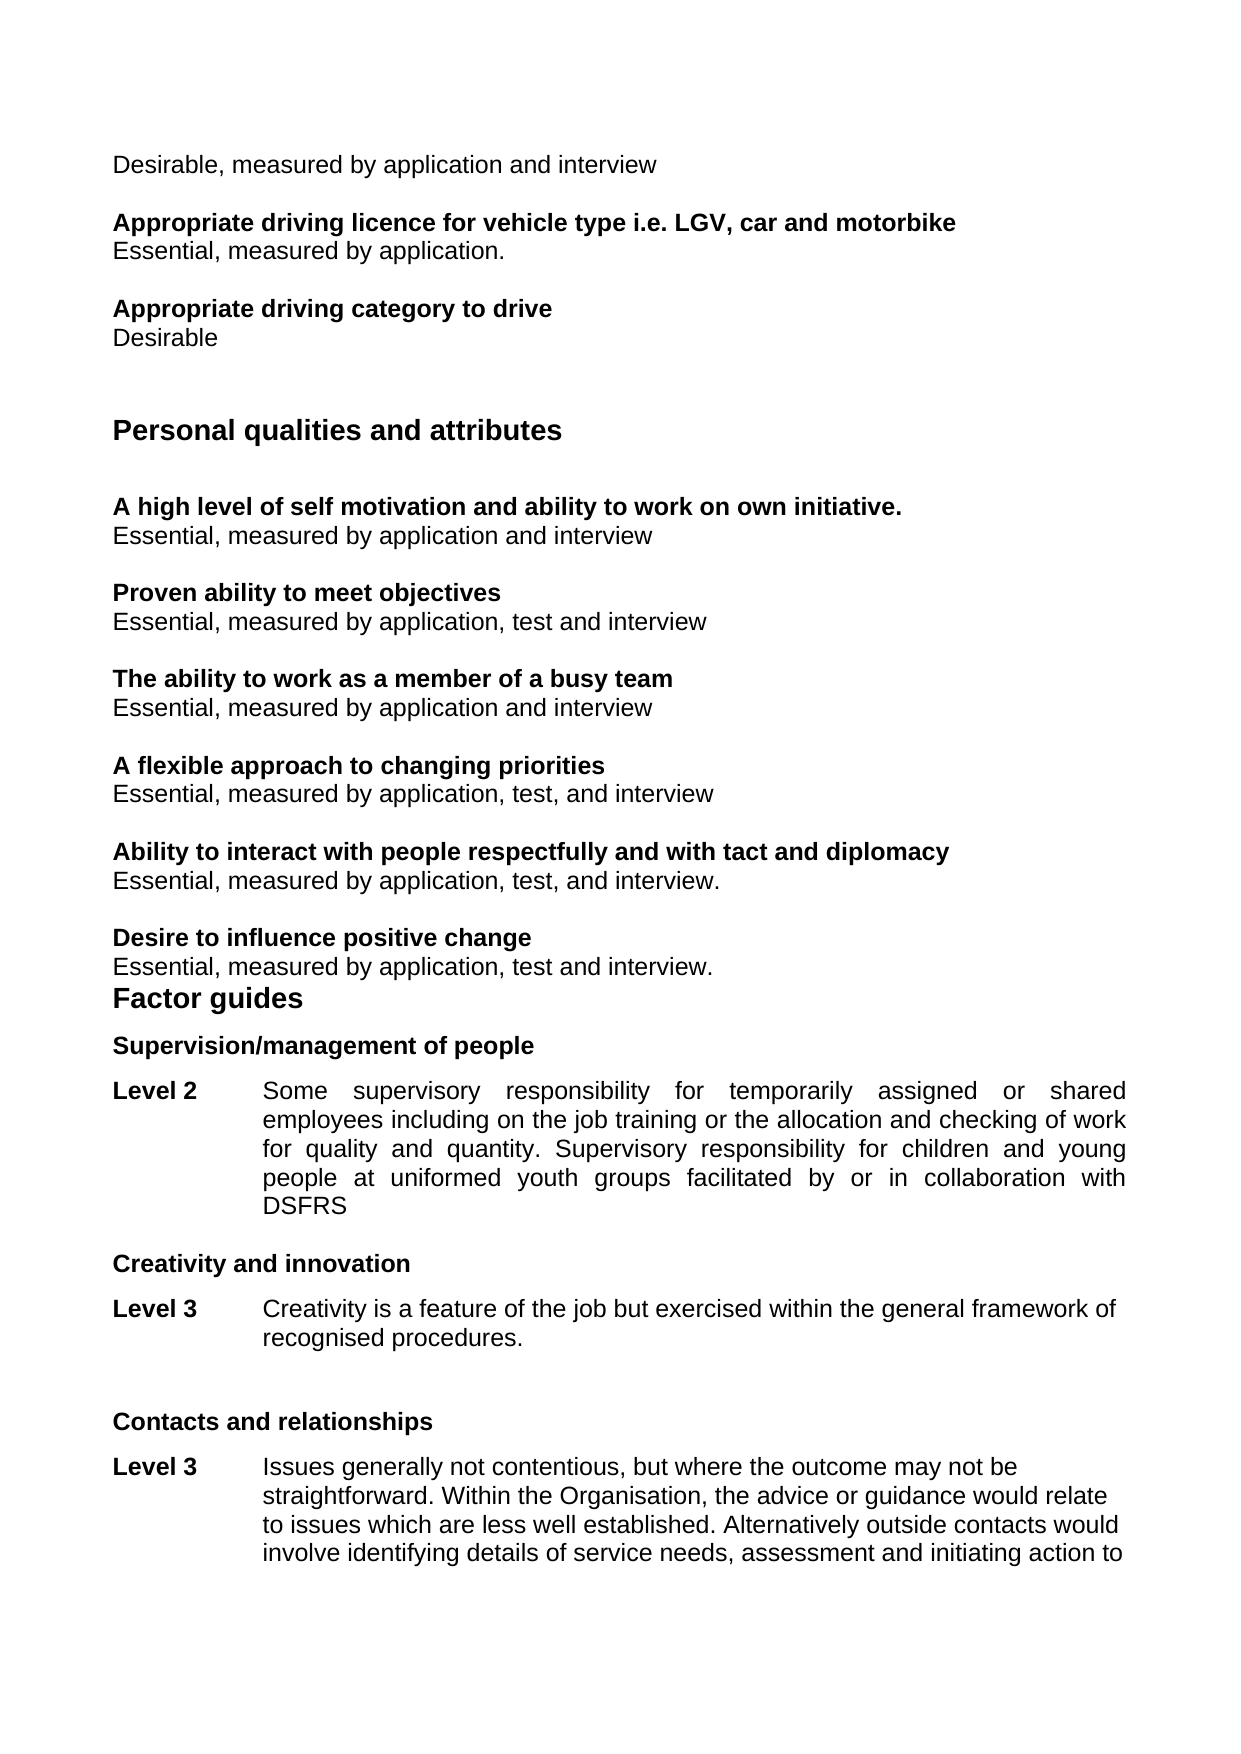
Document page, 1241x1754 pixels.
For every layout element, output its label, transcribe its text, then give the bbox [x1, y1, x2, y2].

text Level 2 Some supervisory responsibility for temporarily assigned or shared employees including on the job training or the allocation and checking of work for quality and quantity. Supervisory responsibility for children and young people at uniformed youth groups facilitated by or in collaboration with DSFRS [112, 1076, 1128, 1220]
text Desire to influence positive change [112, 923, 1128, 952]
text Ability to interact with people respectfully and with tact and diplomacy [112, 837, 1128, 866]
text Appropriate driving licence for vehicle type i.e. LGV, car and motorbike [112, 207, 1128, 236]
subtitle Creativity and innovation [112, 1249, 1128, 1277]
subtitle Factor guides [112, 981, 1128, 1014]
text Essential, measured by application, test, and interview [112, 779, 1128, 808]
text Proven ability to meet objectives [112, 578, 1128, 607]
text Desirable [112, 322, 1128, 351]
text Essential, measured by application, test, and interview. [112, 866, 1128, 894]
subtitle Contacts and relationships [112, 1407, 1128, 1436]
text Level 3 Issues generally not contentious, but where the outcome may not be straightforward. Within the Organisation, the advice or guidance would relate to issues which are less well established. Alternatively outside contacts would involve identifying details of service needs, assessment and initiating action to [112, 1452, 1128, 1567]
subtitle Personal qualities and attributes [112, 413, 1128, 446]
text Essential, measured by application and interview [112, 693, 1128, 722]
text The ability to work as a member of a busy team [112, 664, 1128, 693]
text Essential, measured by application and interview [112, 521, 1128, 549]
text A high level of self motivation and ability to work on own initiative. [112, 492, 1128, 521]
text Essential, measured by application. [112, 236, 1128, 265]
subtitle Supervision/management of people [112, 1031, 1128, 1059]
text Level 3 Creativity is a feature of the job but exercised within the general framework of recognised procedures. [112, 1294, 1128, 1352]
text Desirable, measured by application and interview [112, 150, 1128, 179]
text Appropriate driving category to drive [112, 294, 1128, 322]
text Essential, measured by application, test and interview. [112, 952, 1128, 981]
text A flexible approach to changing priorities [112, 751, 1128, 779]
text Essential, measured by application, test and interview [112, 607, 1128, 636]
